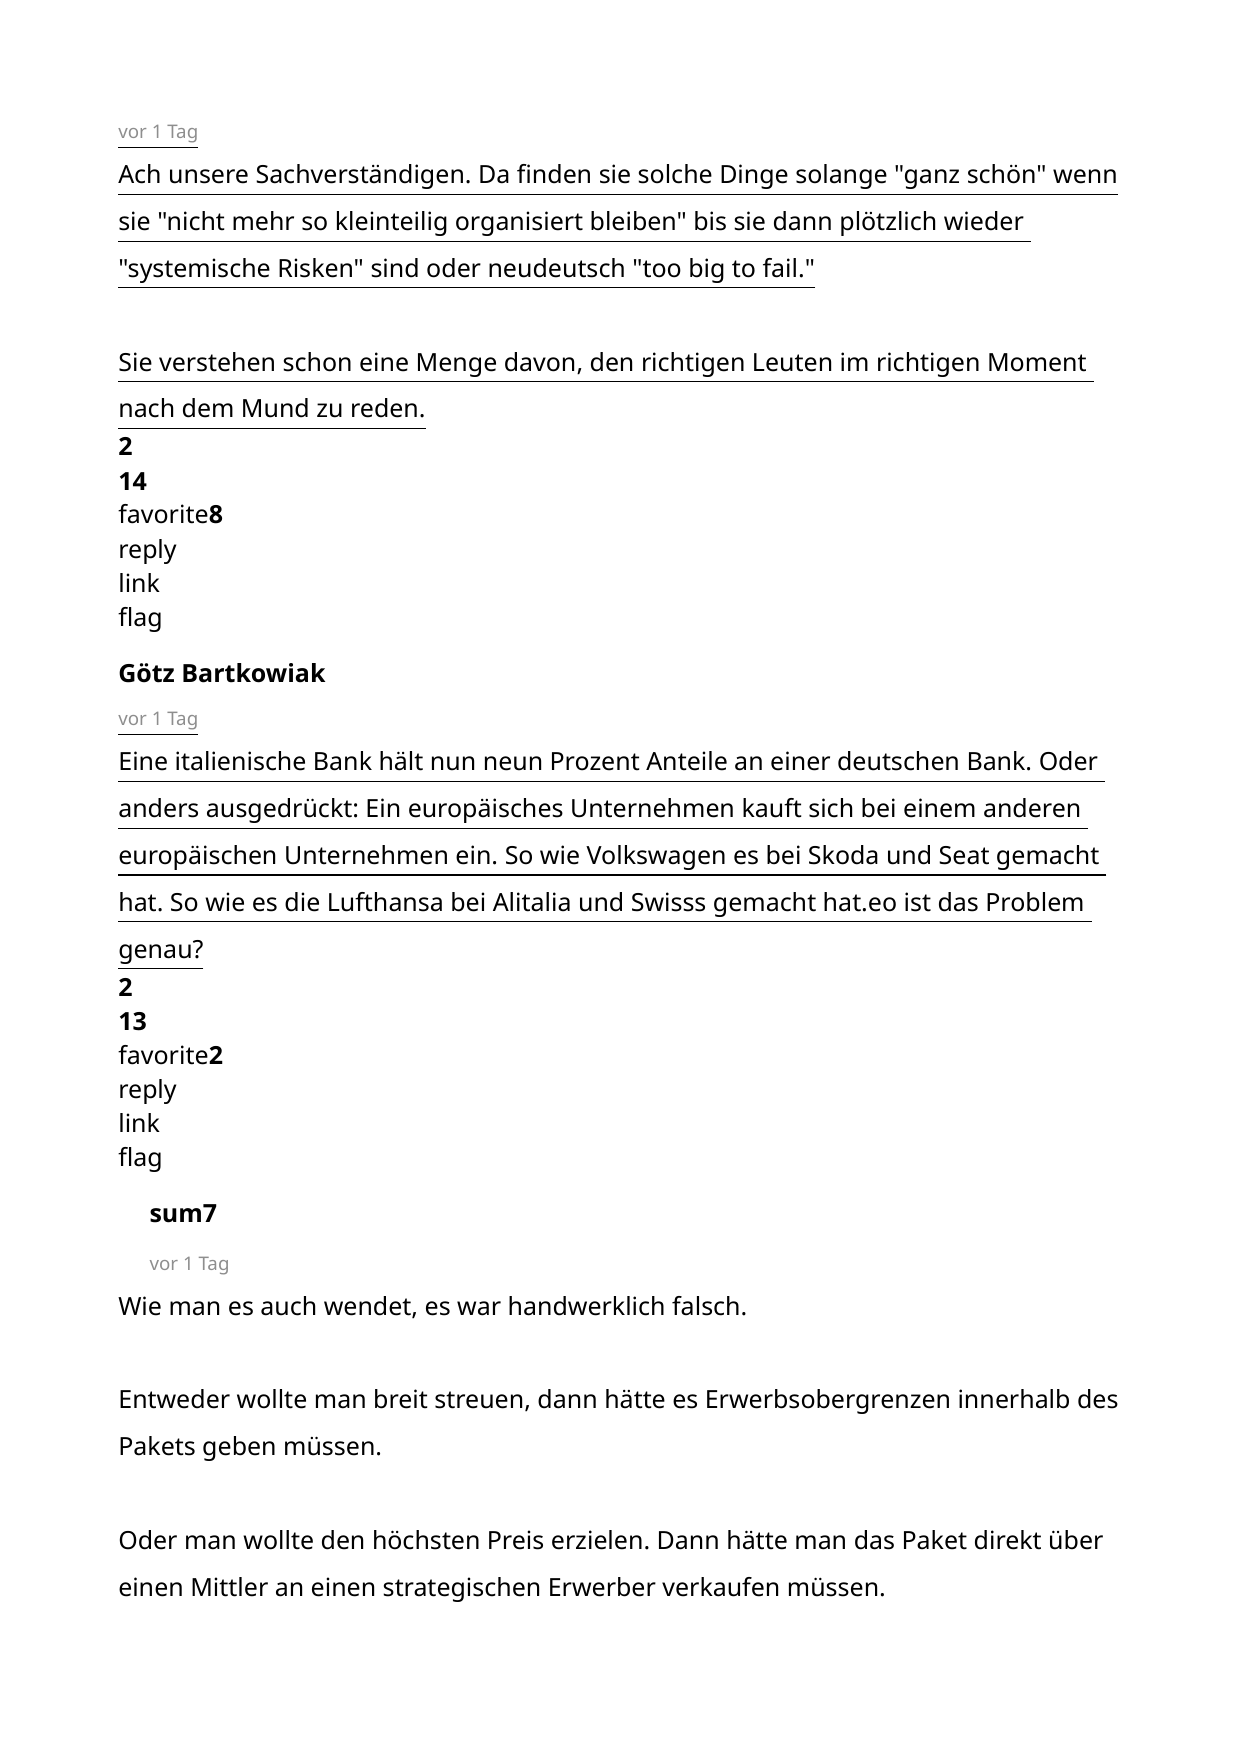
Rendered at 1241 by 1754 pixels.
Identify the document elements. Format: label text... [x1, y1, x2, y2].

text vor 1 Tag [118, 705, 1122, 735]
text favorite2 [118, 1037, 1122, 1072]
text 13 [118, 1003, 1122, 1037]
text Ach unsere Sachverständigen. Da finden sie solche Dinge solange "ganz schön" wenn sie "nicht mehr so kleinteilig organisiert bleiben" bis sie dann plötzlich wieder "systemische Risken" sind oder neudeutsch "too big to fail." Sie verstehen schon eine Menge davon, den richtigen Leuten im richtigen Moment nach dem Mund zu reden. [118, 148, 1122, 429]
text reply [118, 531, 1122, 565]
text favorite8 [118, 497, 1122, 531]
text link [118, 1106, 1122, 1140]
text link [118, 565, 1122, 599]
text flag [118, 1140, 1122, 1174]
text 14 [118, 463, 1122, 497]
text Wie man es auch wendet, es war handwerklich falsch. Entweder wollte man breit streuen, dann hätte es Erwerbsobergrenzen innerhalb des Pakets geben müssen. Oder man wollte den höchsten Preis erzielen. Dann hätte man das Paket direkt über einen Mittler an einen strategischen Erwerber verkaufen müssen. [118, 1275, 1122, 1603]
text sum7 [149, 1189, 1114, 1230]
text Götz Bartkowiak [118, 649, 1114, 690]
text vor 1 Tag [118, 118, 1122, 148]
text 2 [118, 429, 1122, 463]
text vor 1 Tag [149, 1246, 1122, 1275]
text reply [118, 1072, 1122, 1106]
text flag [118, 599, 1122, 633]
text 2 [118, 969, 1122, 1003]
text Eine italienische Bank hält nun neun Prozent Anteile an einer deutschen Bank. Oder anders ausgedrückt: Ein europäisches Unternehmen kauft sich bei einem anderen europäischen Unternehmen ein. So wie Volkswagen es bei Skoda und Seat gemacht hat. So wie es die Lufthansa bei Alitalia und Swisss gemacht hat.eo ist das Problem genau? [118, 735, 1122, 969]
